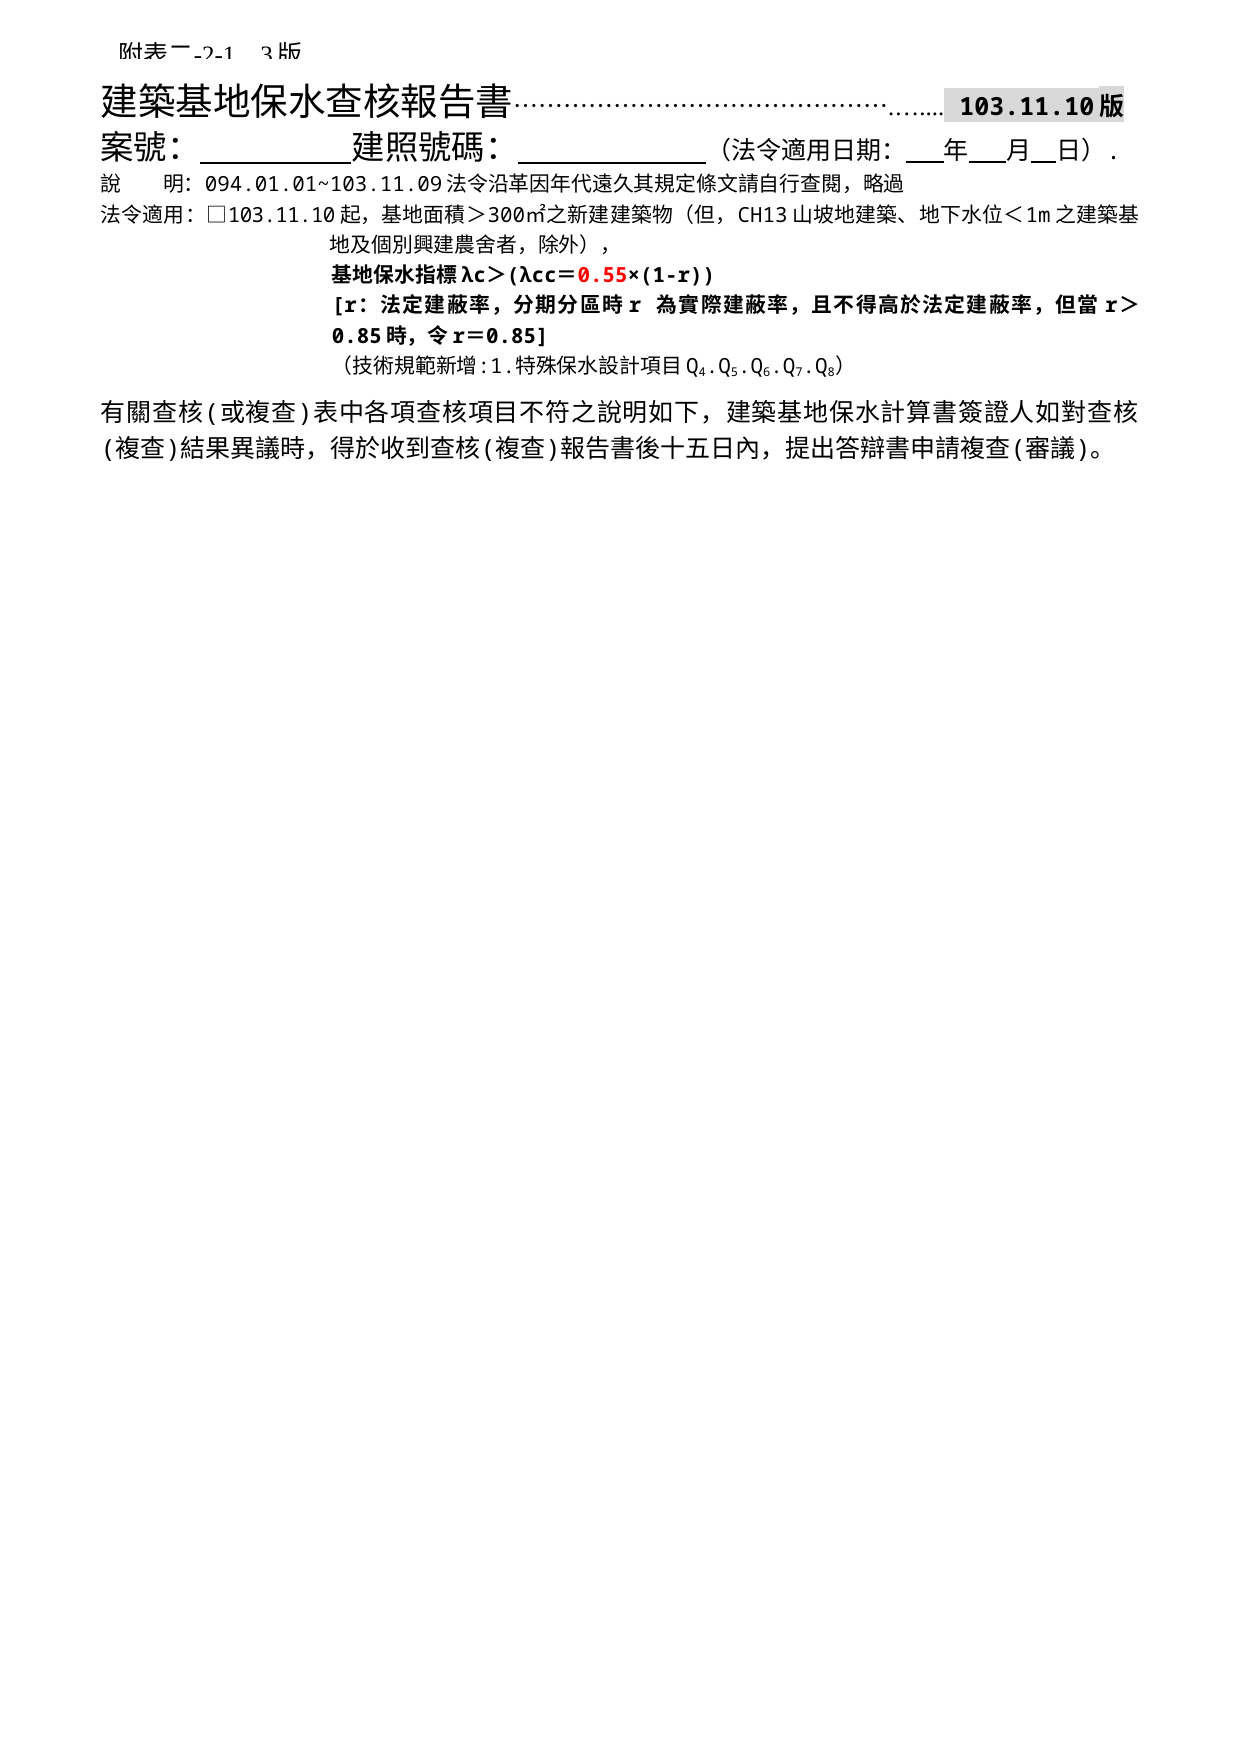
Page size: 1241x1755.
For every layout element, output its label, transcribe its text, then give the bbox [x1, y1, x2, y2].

text [110, 26, 375, 67]
text 有關查核(或複查)表中各項查核項目不符之說明如下，建築基地保水計算書簽證人如對查核(複查)結果異議時，得於收到查核(複查)報告書後十五日內，提出答辯書申請複查(審議)。 [100, 392, 1140, 464]
text 說 明：094.01.01~103.11.09法令沿革因年代遠久其規定條文請自行查閱，略過 [100, 167, 1140, 198]
text 基地保水指標λc＞(λcc＝0.55×(1-r)) [332, 258, 1140, 289]
text （技術規範新增:1.特殊保水設計項目Q4.Q5.Q6.Q7.Q8） [332, 349, 1140, 379]
text 法令適用：□103.11.10起，基地面積＞300㎡之新建建築物（但，CH13山坡地建築、地下水位＜1m之建築基地及個別興建農舍者，除外）， [100, 198, 1140, 258]
text [r：法定建蔽率，分期分區時r 為實際建蔽率，且不得高於法定建蔽率，但當r＞0.85時，令r＝0.85] [332, 289, 1140, 349]
text 建築基地保水查核報告書……………………………………….….... 103.11.10版 [100, 72, 1140, 126]
text 案號： 建照號碼： （法令適用日期： 年 月 日）. [100, 126, 1140, 167]
text 附表二-2-1 .3版 [118, 35, 367, 58]
